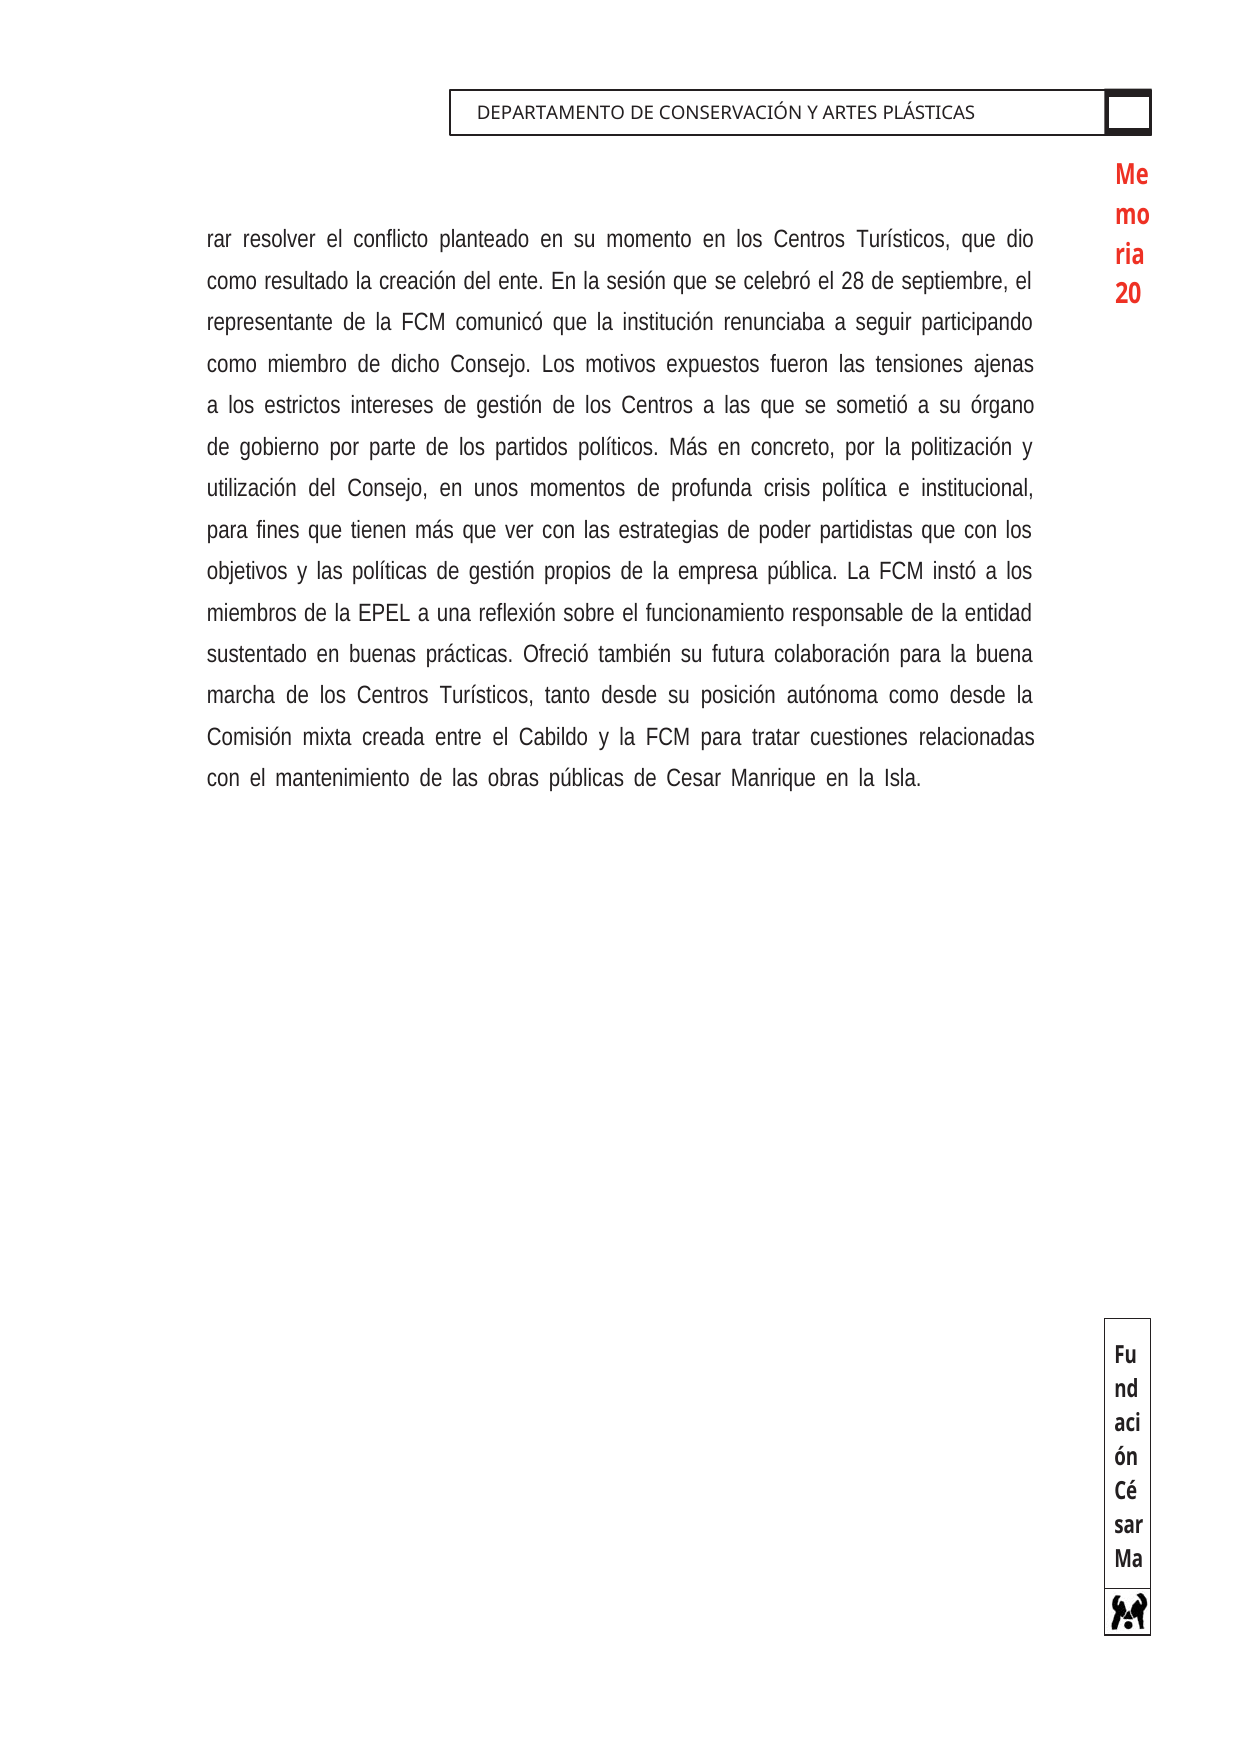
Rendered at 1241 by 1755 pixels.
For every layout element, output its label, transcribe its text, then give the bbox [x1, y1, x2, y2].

text Fundación César Manrique [1114, 1336, 1145, 1574]
text Memoria 2009 [1115, 153, 1151, 306]
text rar resolver el conflicto planteado en su momento en los Centros Turísticos, que dio como resultado la creación del ente. En la sesión que se celebró el 28 de septiembre, el representante de la FCM comunicó que la institución renunciaba a seguir participando como miembro de dicho Consejo. Los motivos expuestos fueron las tensiones ajenas a los estrictos intereses de gestión de los Centros a las que se sometió a su órgano de gobierno por parte de los partidos políticos. Más en concreto, por la politización y utilización del Consejo, en unos momentos de profunda crisis política e institucional, para fines que tienen más que ver con las estrategias de poder partidistas que con los objetivos y las políticas de gestión propios de la empresa pública. La FCM instó a los miembros de la EPEL a una reflexión sobre el funcionamiento responsable de la entidad sustentado en buenas prácticas. Ofreció también su futura colaboración para la buena marcha de los Centros Turísticos, tanto desde su posición autónoma como desde la Comisión mixta creada entre el Cabildo y la FCM para tratar cuestiones relacionadas con el mantenimiento de las obras públicas de Cesar Manrique en la Isla. [207, 224, 1034, 792]
